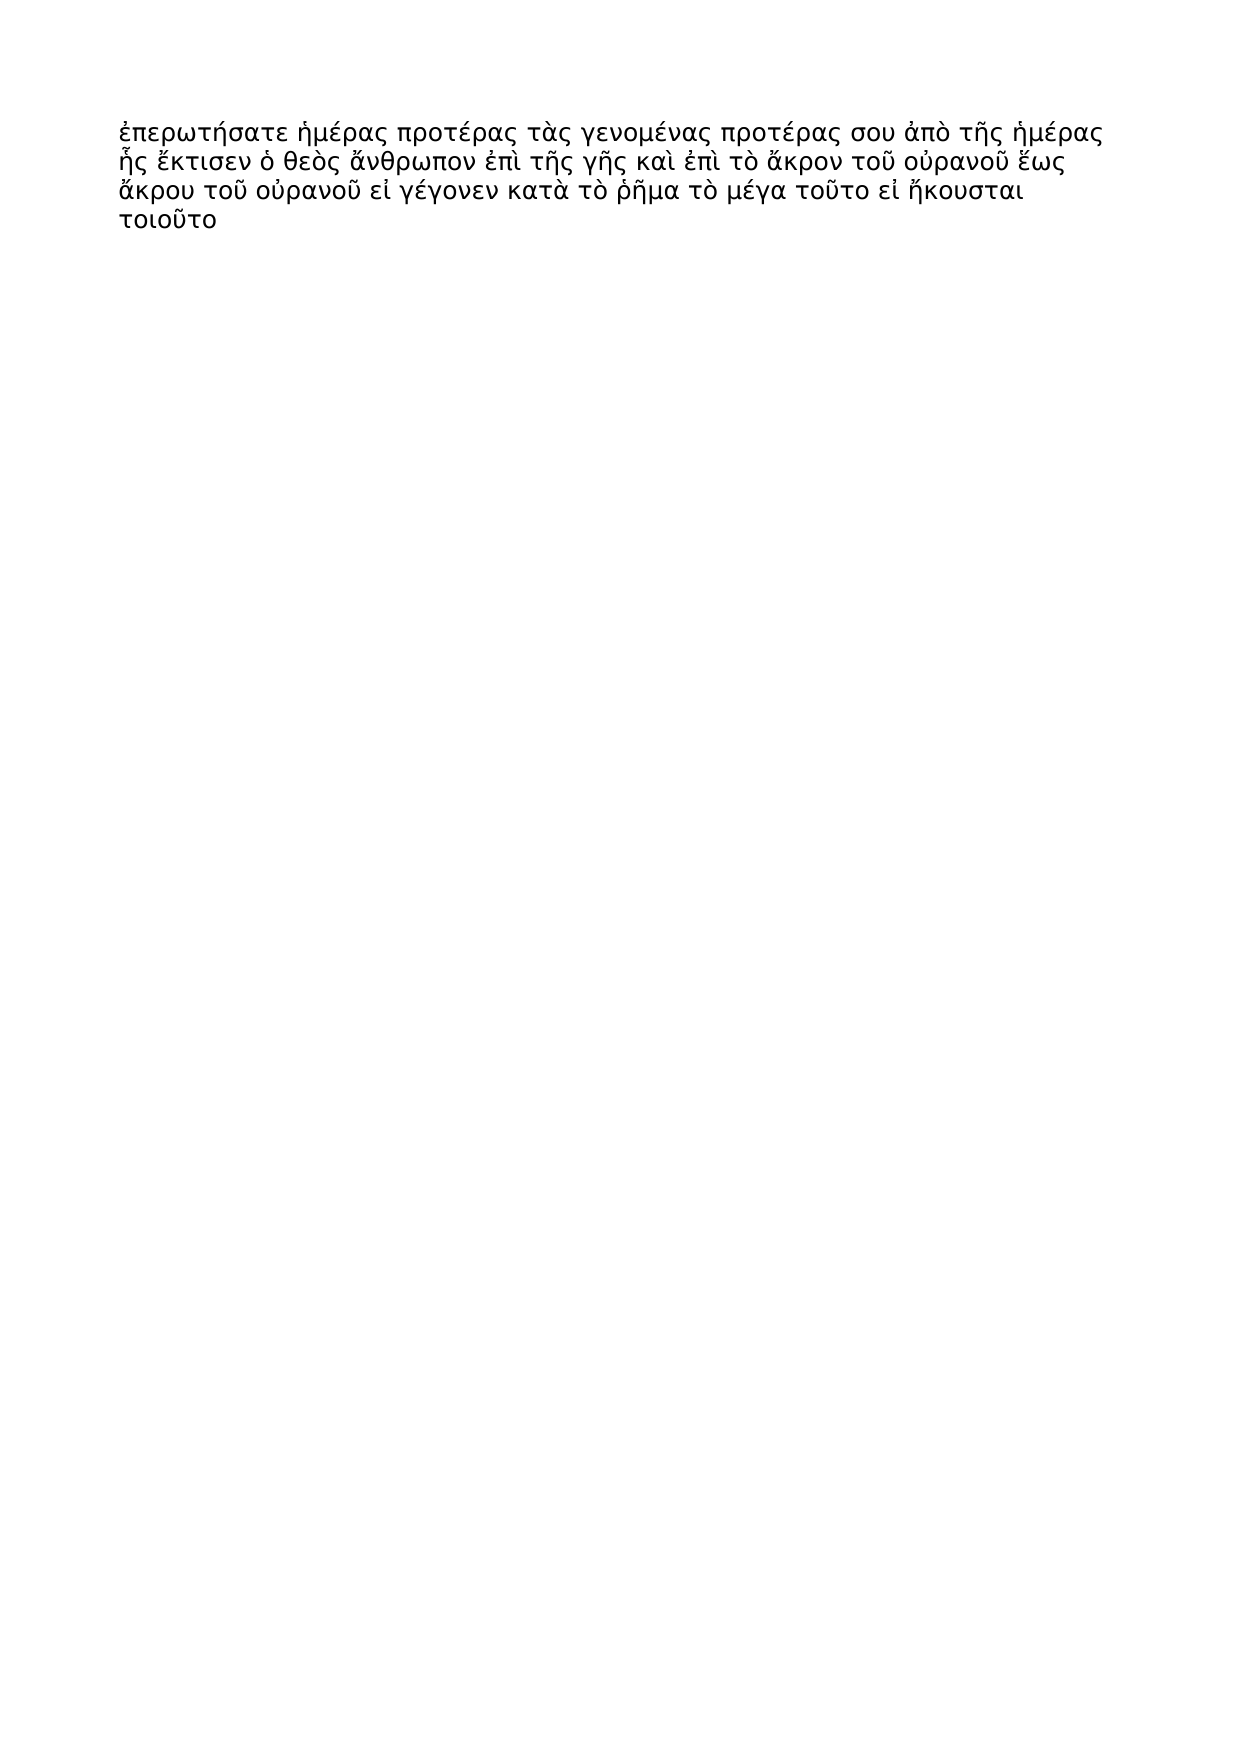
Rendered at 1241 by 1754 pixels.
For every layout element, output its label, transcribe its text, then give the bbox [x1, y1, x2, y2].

text ἐπερωτήσατε ἡμέρας προτέρας τὰς γενομένας προτέρας σου ἀπὸ τῆς ἡμέρας ἧς ἔκτισεν ὁ θεὸς ἄνθρωπον ἐπὶ τῆς γῆς καὶ ἐπὶ τὸ ἄκρον τοῦ οὐρανοῦ ἕως ἄκρου τοῦ οὐρανοῦ εἰ γέγονεν κατὰ τὸ ῥῆμα τὸ μέγα τοῦτο εἰ ἤκουσται τοιοῦτο [118, 118, 1122, 235]
